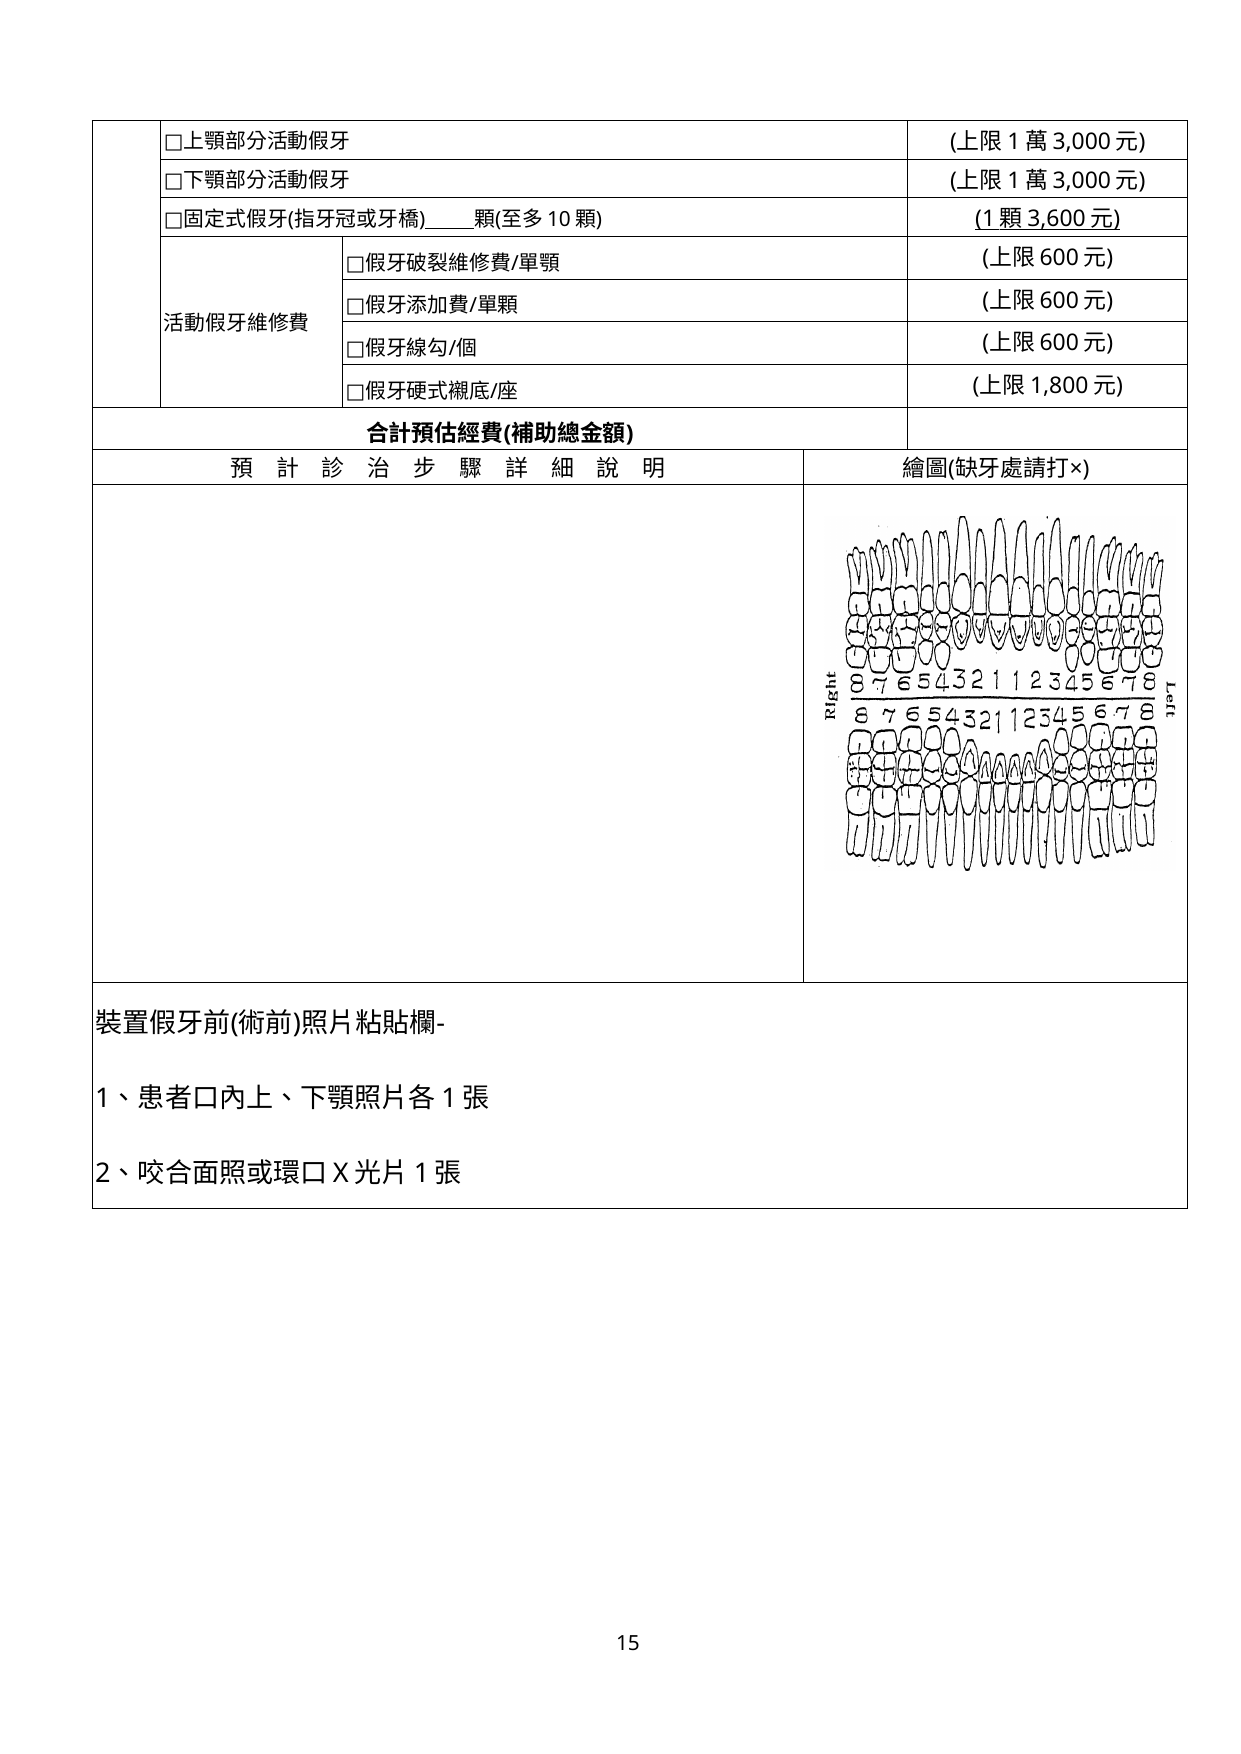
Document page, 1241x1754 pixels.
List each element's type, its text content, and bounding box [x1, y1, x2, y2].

table_cell (上限600元) [908, 237, 1187, 278]
table_cell [93, 485, 803, 982]
table_cell 裝置假牙前(術前)照片粘貼欄- 患者口內上、下顎照片各1張 咬合面照或環口X光片1張 [93, 983, 1187, 1208]
table_cell 預 計 診 治 步 驟 詳 細 說 明 [93, 450, 803, 484]
table_cell (上限600元) [908, 322, 1187, 364]
table_cell (上限1萬3,000元) [908, 160, 1187, 197]
table_cell □固定式假牙(指牙冠或牙橋) 顆(至多10顆) [161, 198, 907, 236]
table_cell 活動假牙維修費 [161, 237, 342, 407]
table_cell (1顆3,600元) [908, 198, 1187, 236]
table_cell 合計預估經費(補助總金額) [93, 408, 907, 449]
table_cell □假牙硬式襯底/座 [343, 365, 907, 407]
table_cell 繪圖(缺牙處請打×) [804, 450, 1187, 484]
table_cell [908, 408, 1187, 449]
table_cell □下顎部分活動假牙 [161, 160, 907, 197]
table_cell □假牙破裂維修費/單顎 [343, 237, 907, 278]
table_cell □上顎部分活動假牙 [161, 121, 907, 159]
picture [824, 516, 1176, 871]
table_cell (上限600元) [908, 280, 1187, 321]
table_cell (上限1,800元) [908, 365, 1187, 407]
table_cell (上限1萬3,000元) [908, 121, 1187, 159]
table_cell [804, 485, 1187, 982]
table_cell □假牙線勾/個 [343, 322, 907, 364]
table_cell □假牙添加費/單顆 [343, 280, 907, 321]
